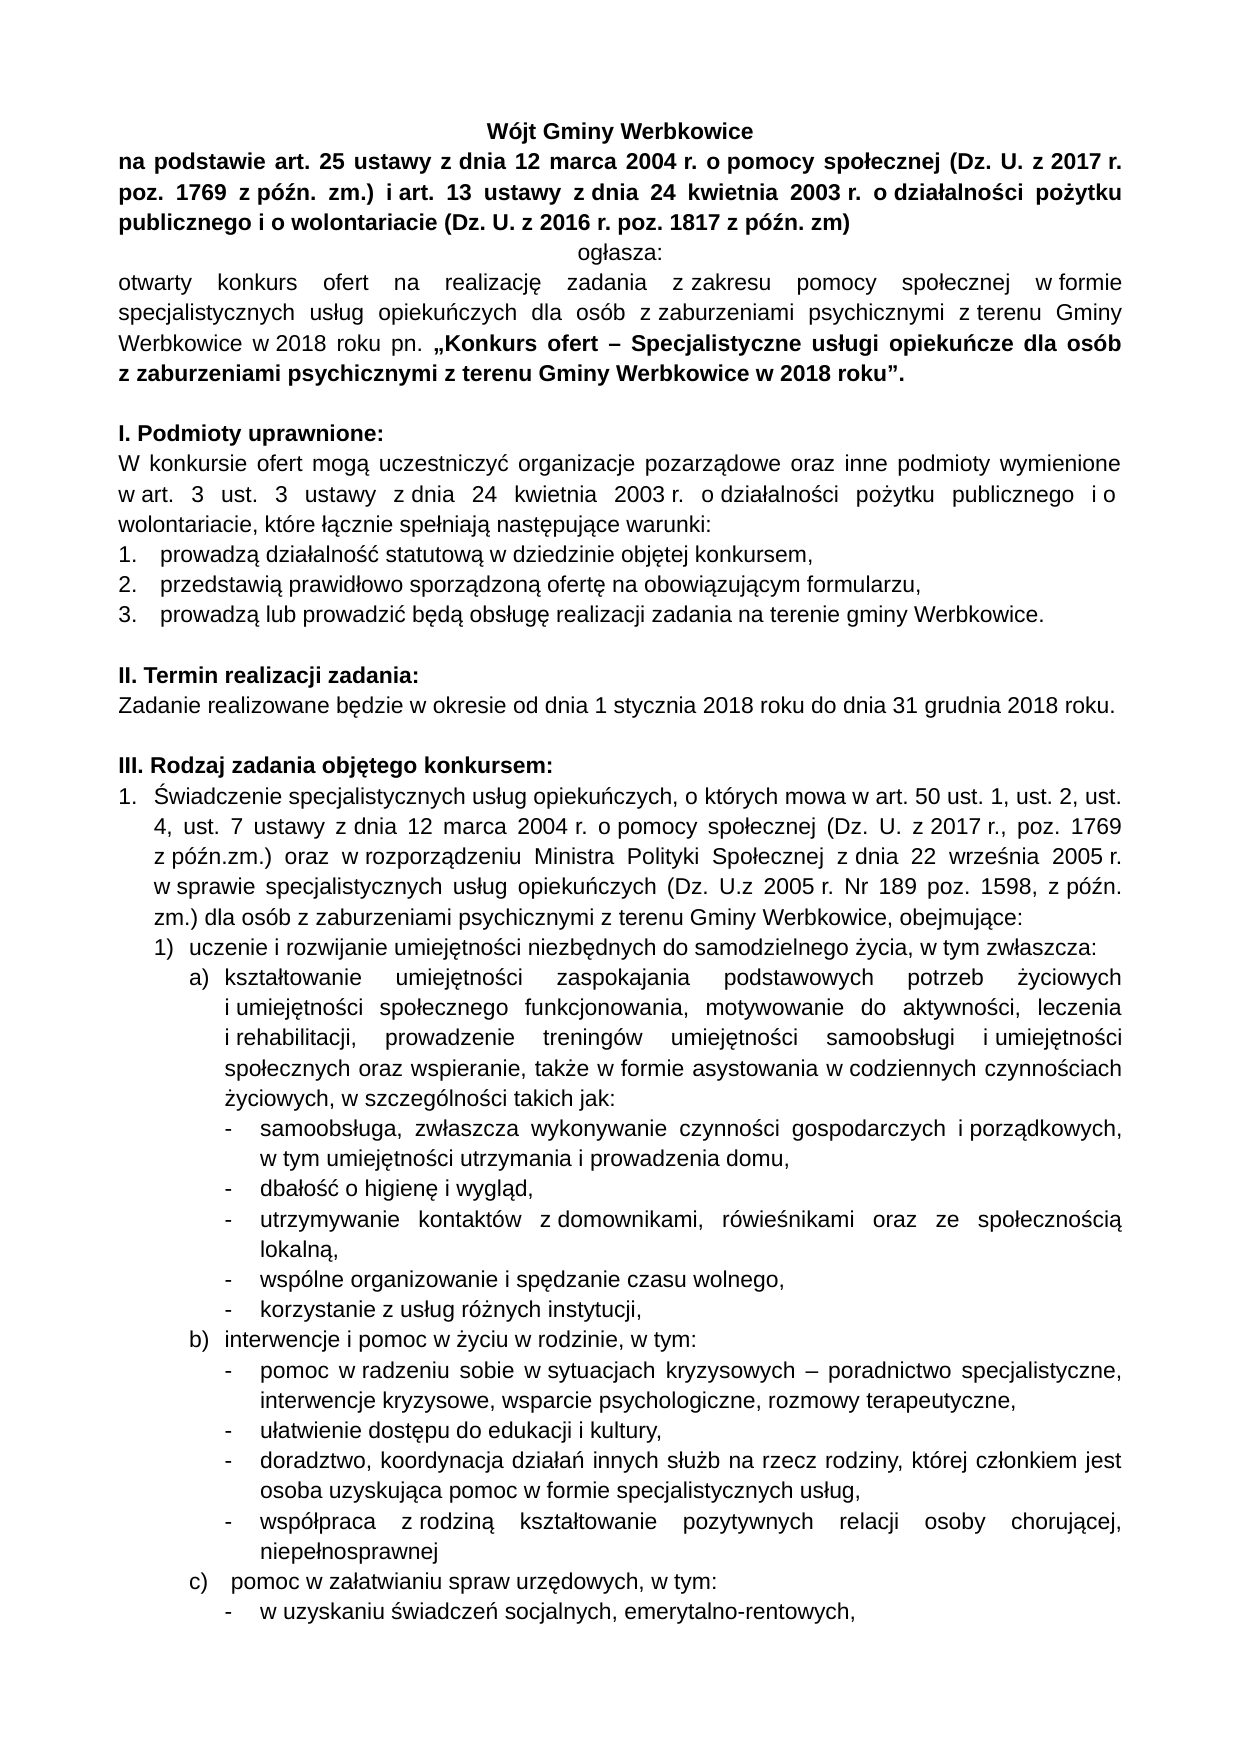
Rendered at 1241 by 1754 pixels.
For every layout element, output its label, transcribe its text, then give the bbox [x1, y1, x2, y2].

text otwarty konkurs ofert na realizację zadania z zakresu pomocy społecznej w formie specjalistycznych usług opiekuńczych dla osób z zaburzeniami psychicznymi z terenu Gminy Werbkowice w 2018 roku pn. „Konkurs ofert – Specjalistyczne usługi opiekuńcze dla osób z zaburzeniami psychicznymi z terenu Gminy Werbkowice w 2018 roku”. [118, 269, 1122, 386]
text W konkursie ofert mogą uczestniczyć organizacje pozarządowe oraz inne podmioty wymienione w art. 3 ust. 3 ustawy z dnia 24 kwietnia 2003 r. o działalności pożytku publicznego i o wolontariacie, które łącznie spełniają następujące warunki: [118, 450, 1122, 537]
subtitle pomoc w radzeniu sobie w sytuacjach kryzysowych – poradnictwo specjalistyczne, interwencje kryzysowe, wsparcie psychologiczne, rozmowy terapeutyczne, [224, 1357, 1122, 1413]
list III. Rodzaj zadania objętego konkursem: [118, 752, 1122, 779]
subtitle interwencje i pomoc w życiu w rodzinie, w tym: [189, 1326, 1122, 1353]
text ogłasza: [118, 239, 1122, 265]
subtitle Świadczenie specjalistycznych usług opiekuńczych, o których mowa w art. 50 ust. 1, ust. 2, ust. 4, ust. 7 ustawy z dnia 12 marca 2004 r. o pomocy społecznej (Dz. U. z 2017 r., poz. 1769 z późn.zm.) oraz w rozporządzeniu Ministra Polityki Społecznej z dnia 22 września 2005 r. w sprawie specjalistycznych usług opiekuńczych (Dz. U.z 2005 r. Nr 189 poz. 1598, z późn. zm.) dla osób z zaburzeniami psychicznymi z terenu Gminy Werbkowice, obejmujące: [118, 783, 1122, 930]
subtitle współpraca z rodziną kształtowanie pozytywnych relacji osoby chorującej, niepełnosprawnej [224, 1508, 1122, 1564]
subtitle korzystanie z usług różnych instytucji, [224, 1296, 1122, 1323]
subtitle uczenie i rozwijanie umiejętności niezbędnych do samodzielnego życia, w tym zwłaszcza: [153, 934, 1122, 960]
subtitle utrzymywanie kontaktów z domownikami, rówieśnikami oraz ze społecznością lokalną, [224, 1206, 1122, 1262]
subtitle prowadzą lub prowadzić będą obsługę realizacji zadania na terenie gminy Werbkowice. [118, 601, 1122, 628]
text na podstawie art. 25 ustawy z dnia 12 marca 2004 r. o pomocy społecznej (Dz. U. z 2017 r. poz. 1769 z późn. zm.) i art. 13 ustawy z dnia 24 kwietnia 2003 r. o działalności pożytku publicznego i o wolontariacie (Dz. U. z 2016 r. poz. 1817 z późn. zm) [118, 148, 1122, 235]
subtitle przedstawią prawidłowo sporządzoną ofertę na obowiązującym formularzu, [118, 571, 1122, 598]
subtitle prowadzą działalność statutową w dziedzinie objętej konkursem, [118, 541, 1122, 567]
subtitle kształtowanie umiejętności zaspokajania podstawowych potrzeb życiowych i umiejętności społecznego funkcjonowania, motywowanie do aktywności, leczenia i rehabilitacji, prowadzenie treningów umiejętności samoobsługi i umiejętności społecznych oraz wspieranie, także w formie asystowania w codziennych czynnościach życiowych, w szczególności takich jak: [189, 964, 1122, 1111]
text I. Podmioty uprawnione: [118, 420, 1122, 447]
subtitle pomoc w załatwianiu spraw urzędowych, w tym: [189, 1568, 1122, 1594]
subtitle ułatwienie dostępu do edukacji i kultury, [224, 1417, 1122, 1443]
subtitle wspólne organizowanie i spędzanie czasu wolnego, [224, 1266, 1122, 1292]
subtitle samoobsługa, zwłaszcza wykonywanie czynności gospodarczych i porządkowych, w tym umiejętności utrzymania i prowadzenia domu, [224, 1115, 1122, 1172]
subtitle w uzyskaniu świadczeń socjalnych, emerytalno-rentowych, [224, 1598, 1122, 1625]
text II. Termin realizacji zadania: [118, 662, 1122, 688]
subtitle dbałość o higienę i wygląd, [224, 1175, 1122, 1202]
text Wójt Gminy Werbkowice [118, 118, 1122, 144]
subtitle doradztwo, koordynacja działań innych służb na rzecz rodziny, której członkiem jest osoba uzyskująca pomoc w formie specjalistycznych usług, [224, 1447, 1122, 1504]
text Zadanie realizowane będzie w okresie od dnia 1 stycznia 2018 roku do dnia 31 grudnia 2018 roku. [118, 692, 1122, 718]
